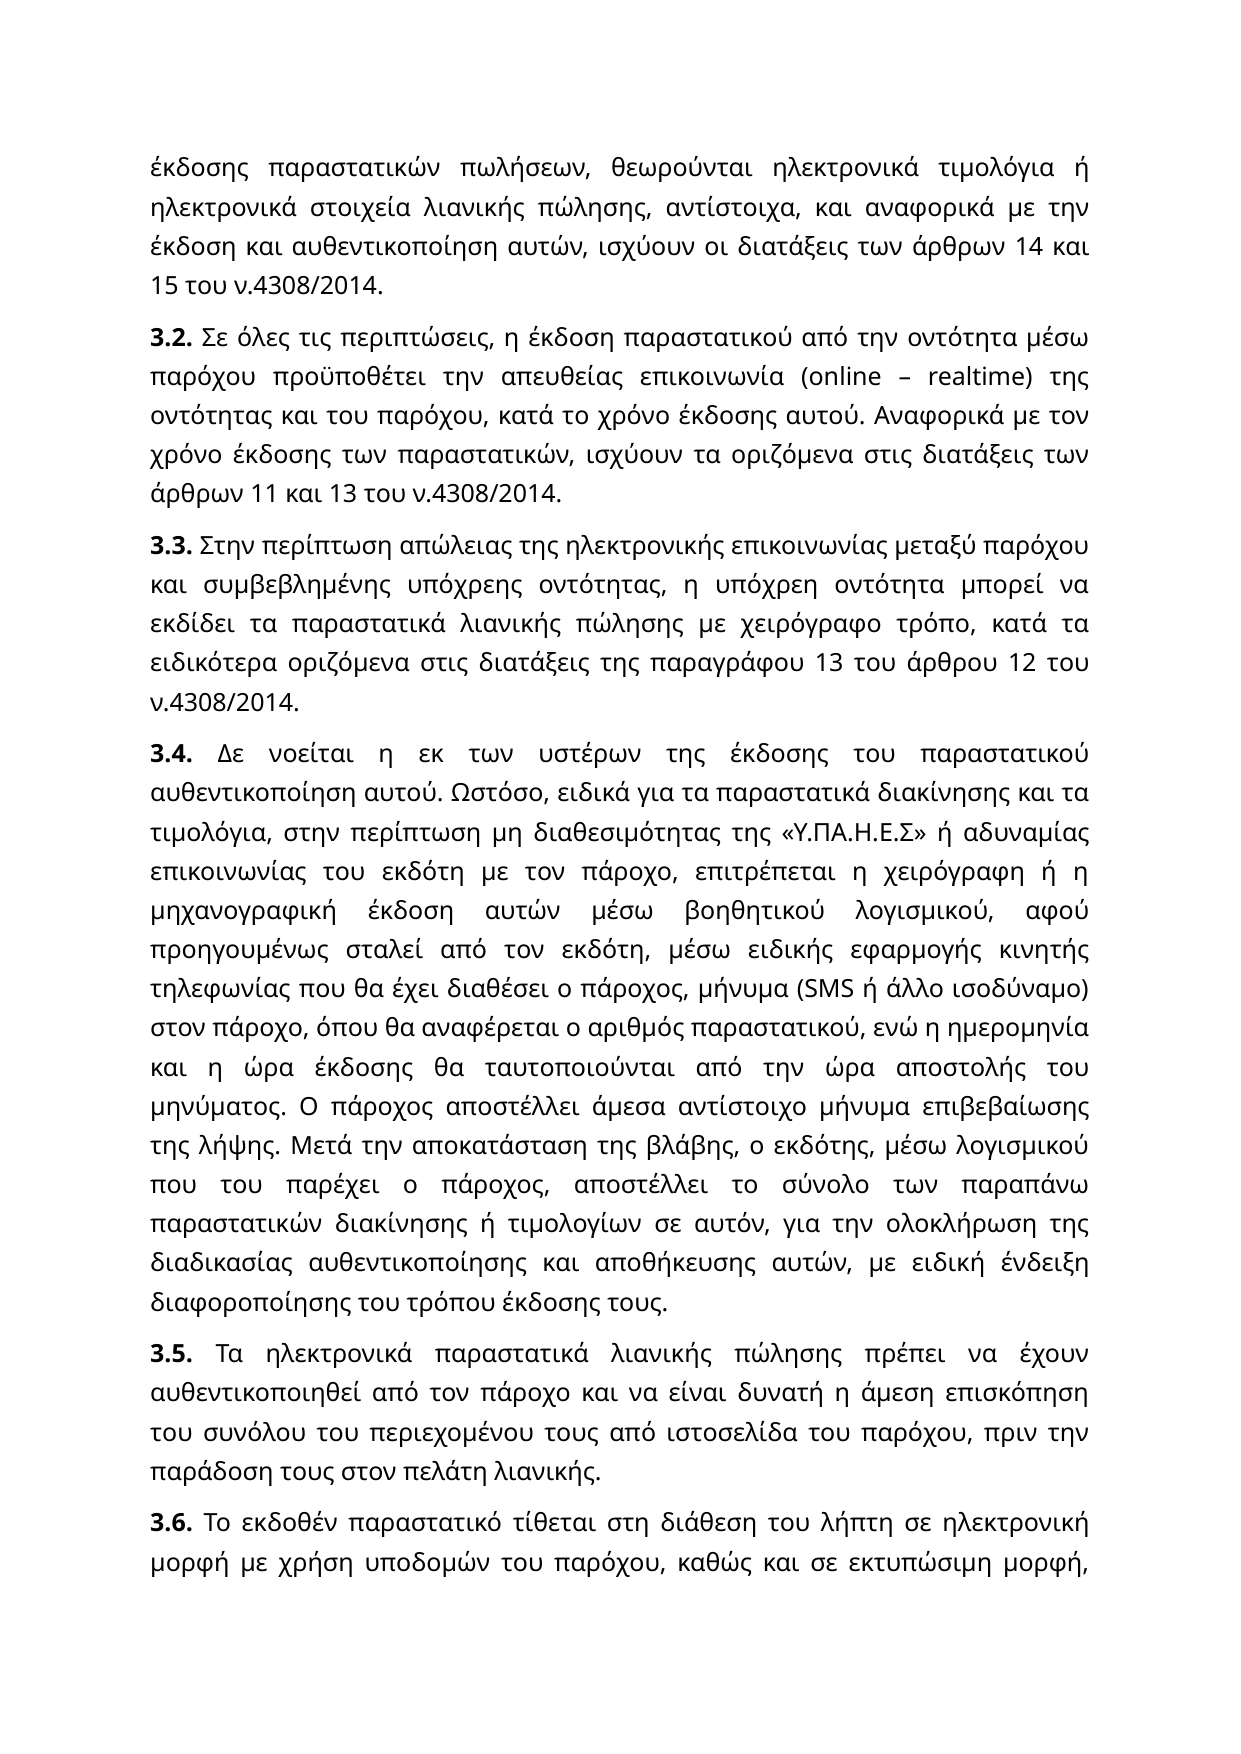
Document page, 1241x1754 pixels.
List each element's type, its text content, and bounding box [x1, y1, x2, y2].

text 3.3. Στην περίπτωση απώλειας της ηλεκτρονικής επικοινωνίας μεταξύ παρόχου και συμβεβλημένης υπόχρεης οντότητας, η υπόχρεη οντότητα μπορεί να εκδίδει τα παραστατικά λιανικής πώλησης με χειρόγραφο τρόπο, κατά τα ειδικότερα οριζόμενα στις διατάξεις της παραγράφου 13 του άρθρου 12 του ν.4308/2014. [150, 527, 1090, 718]
text 3.5. Τα ηλεκτρονικά παραστατικά λιανικής πώλησης πρέπει να έχουν αυθεντικοποιηθεί από τον πάροχο και να είναι δυνατή η άμεση επισκόπηση του συνόλου του περιεχομένου τους από ιστοσελίδα του παρόχου, πριν την παράδοση τους στον πελάτη λιανικής. [150, 1336, 1090, 1487]
text 3.6. Το εκδοθέν παραστατικό τίθεται στη διάθεση του λήπτη σε ηλεκτρονική μορφή με χρήση υποδομών του παρόχου, καθώς και σε εκτυπώσιμη μορφή, [150, 1505, 1090, 1578]
text έκδοσης παραστατικών πωλήσεων, θεωρούνται ηλεκτρονικά τιμολόγια ή ηλεκτρονικά στοιχεία λιανικής πώλησης, αντίστοιχα, και αναφορικά με την έκδοση και αυθεντικοποίηση αυτών, ισχύουν οι διατάξεις των άρθρων 14 και 15 του ν.4308/2014. [150, 150, 1090, 302]
text 3.4. Δε νοείται η εκ των υστέρων της έκδοσης του παραστατικού αυθεντικοποίηση αυτού. Ωστόσο, ειδικά για τα παραστατικά διακίνησης και τα τιμολόγια, στην περίπτωση μη διαθεσιμότητας της «Υ.ΠΑ.Η.Ε.Σ» ή αδυναμίας επικοινωνίας του εκδότη με τον πάροχο, επιτρέπεται η χειρόγραφη ή η μηχανογραφική έκδοση αυτών μέσω βοηθητικού λογισμικού, αφού προηγουμένως σταλεί από τον εκδότη, μέσω ειδικής εφαρμογής κινητής τηλεφωνίας που θα έχει διαθέσει ο πάροχος, μήνυμα (SMS ή άλλο ισοδύναμο) στον πάροχο, όπου θα αναφέρεται ο αριθμός παραστατικού, ενώ η ημερομηνία και η ώρα έκδοσης θα ταυτοποιούνται από την ώρα αποστολής του μηνύματος. Ο πάροχος αποστέλλει άμεσα αντίστοιχο μήνυμα επιβεβαίωσης της λήψης. Μετά την αποκατάσταση της βλάβης, ο εκδότης, μέσω λογισμικού που του παρέχει ο πάροχος, αποστέλλει το σύνολο των παραπάνω παραστατικών διακίνησης ή τιμολογίων σε αυτόν, για την ολοκλήρωση της διαδικασίας αυθεντικοποίησης και αποθήκευσης αυτών, με ειδική ένδειξη διαφοροποίησης του τρόπου έκδοσης τους. [150, 736, 1090, 1318]
text 3.2. Σε όλες τις περιπτώσεις, η έκδοση παραστατικού από την οντότητα μέσω παρόχου προϋποθέτει την απευθείας επικοινωνία (online – realtime) της οντότητας και του παρόχου, κατά το χρόνο έκδοσης αυτού. Αναφορικά με τον χρόνο έκδοσης των παραστατικών, ισχύουν τα οριζόμενα στις διατάξεις των άρθρων 11 και 13 του ν.4308/2014. [150, 319, 1090, 510]
